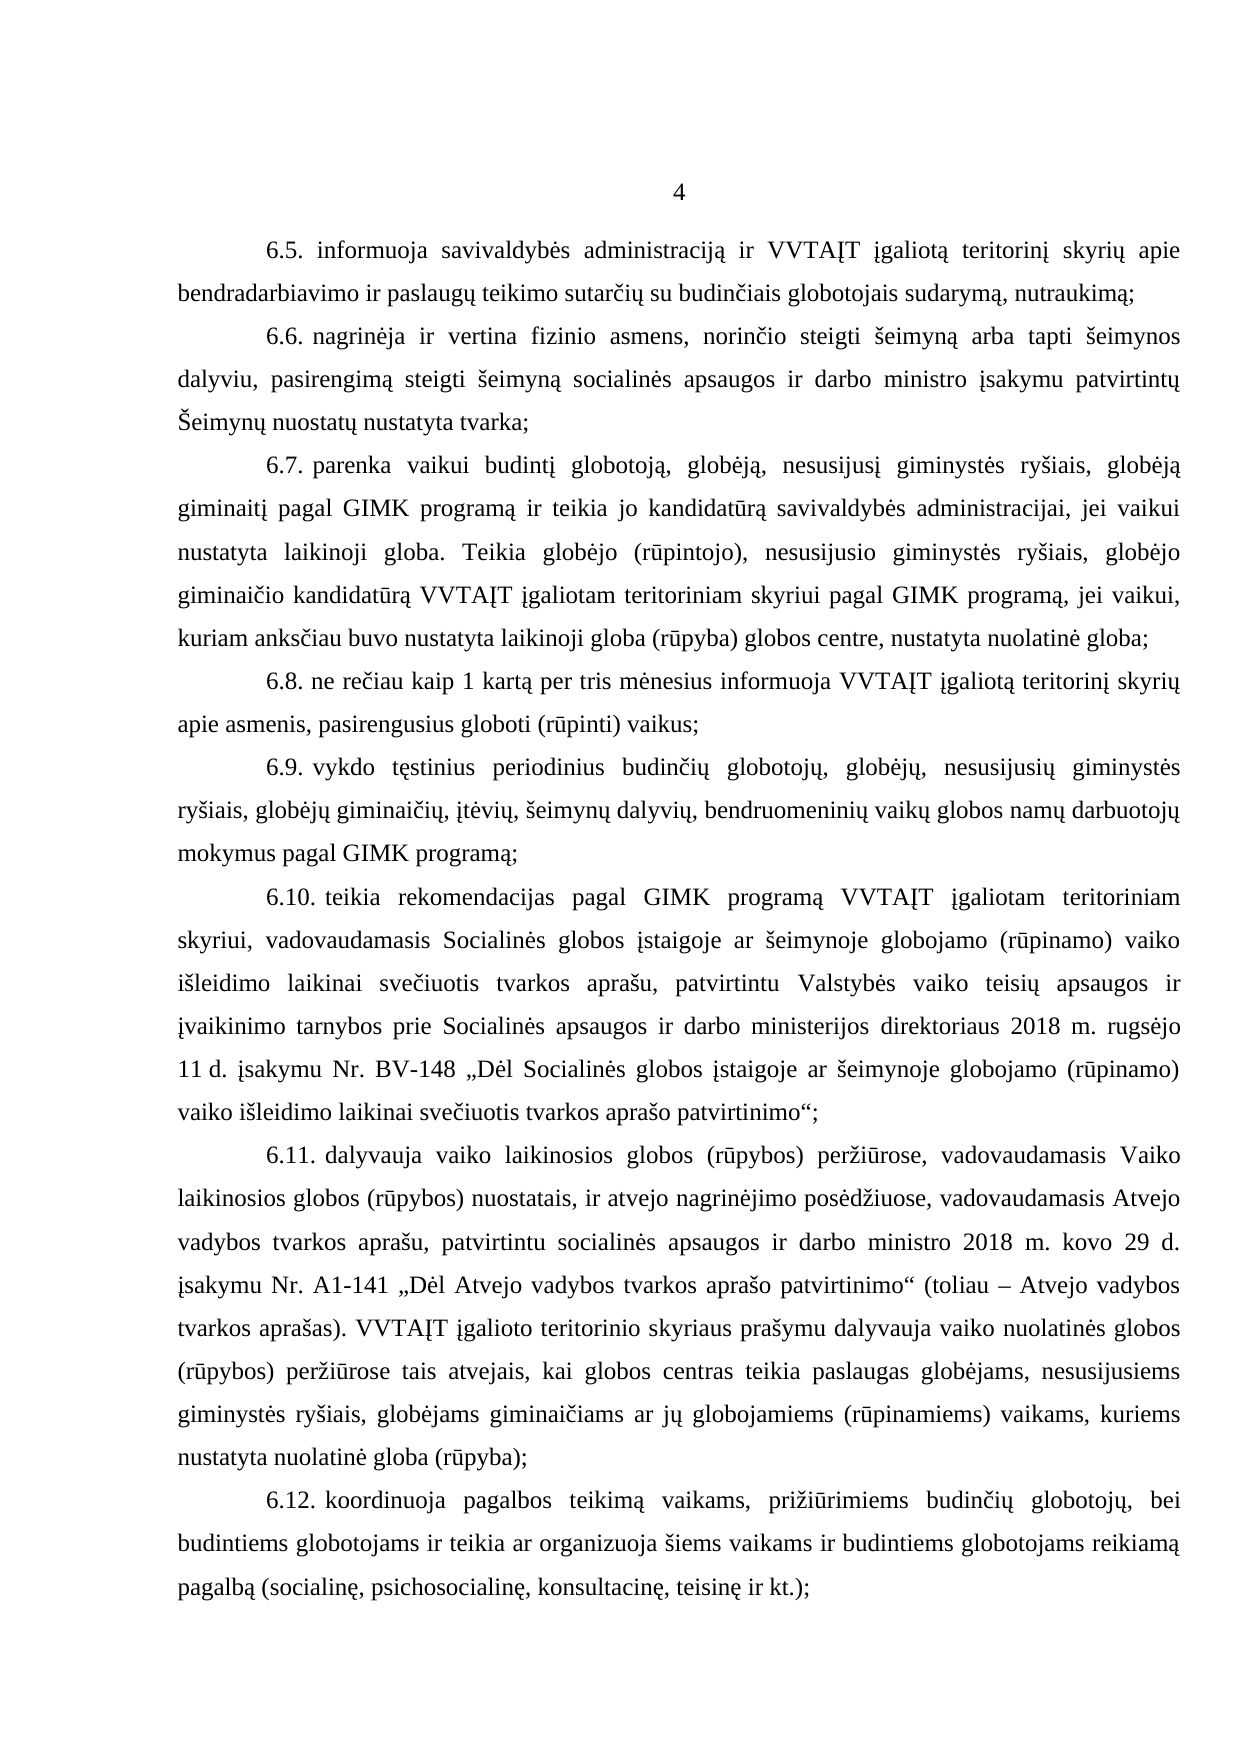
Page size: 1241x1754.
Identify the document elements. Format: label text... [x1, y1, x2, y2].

text 6.12. koordinuoja pagalbos teikimą vaikams, prižiūrimiems budinčių globotojų, bei budintiems globotojams ir teikia ar organizuoja šiems vaikams ir budintiems globotojams reikiamą pagalbą (socialinę, psichosocialinę, konsultacinę, teisinę ir kt.); [177, 1485, 1181, 1600]
text 6.10. teikia rekomendacijas pagal GIMK programą VVTAĮT įgaliotam teritoriniam skyriui, vadovaudamasis Socialinės globos įstaigoje ar šeimynoje globojamo (rūpinamo) vaiko išleidimo laikinai svečiuotis tvarkos aprašu, patvirtintu Valstybės vaiko teisių apsaugos ir įvaikinimo tarnybos prie Socialinės apsaugos ir darbo ministerijos direktoriaus 2018 m. rugsėjo 11 d. įsakymu Nr. BV-148 „Dėl Socialinės globos įstaigoje ar šeimynoje globojamo (rūpinamo) vaiko išleidimo laikinai svečiuotis tvarkos aprašo patvirtinimo“; [177, 882, 1181, 1126]
text 6.8. ne rečiau kaip 1 kartą per tris mėnesius informuoja VVTAĮT įgaliotą teritorinį skyrių apie asmenis, pasirengusius globoti (rūpinti) vaikus; [177, 666, 1181, 738]
text 6.6. nagrinėja ir vertina fizinio asmens, norinčio steigti šeimyną arba tapti šeimynos dalyviu, pasirengimą steigti šeimyną socialinės apsaugos ir darbo ministro įsakymu patvirtintų Šeimynų nuostatų nustatyta tvarka; [177, 321, 1181, 436]
text 6.11. dalyvauja vaiko laikinosios globos (rūpybos) peržiūrose, vadovaudamasis Vaiko laikinosios globos (rūpybos) nuostatais, ir atvejo nagrinėjimo posėdžiuose, vadovaudamasis Atvejo vadybos tvarkos aprašu, patvirtintu socialinės apsaugos ir darbo ministro 2018 m. kovo 29 d. įsakymu Nr. A1-141 „Dėl Atvejo vadybos tvarkos aprašo patvirtinimo“ (toliau – Atvejo vadybos tvarkos aprašas). VVTAĮT įgalioto teritorinio skyriaus prašymu dalyvauja vaiko nuolatinės globos (rūpybos) peržiūrose tais atvejais, kai globos centras teikia paslaugas globėjams, nesusijusiems giminystės ryšiais, globėjams giminaičiams ar jų globojamiems (rūpinamiems) vaikams, kuriems nustatyta nuolatinė globa (rūpyba); [177, 1140, 1181, 1471]
text 6.5. informuoja savivaldybės administraciją ir VVTAĮT įgaliotą teritorinį skyrių apie bendradarbiavimo ir paslaugų teikimo sutarčių su budinčiais globotojais sudarymą, nutraukimą; [177, 235, 1181, 307]
text 6.7. parenka vaikui budintį globotoją, globėją, nesusijusį giminystės ryšiais, globėją giminaitį pagal GIMK programą ir teikia jo kandidatūrą savivaldybės administracijai, jei vaikui nustatyta laikinoji globa. Teikia globėjo (rūpintojo), nesusijusio giminystės ryšiais, globėjo giminaičio kandidatūrą VVTAĮT įgaliotam teritoriniam skyriui pagal GIMK programą, jei vaikui, kuriam anksčiau buvo nustatyta laikinoji globa (rūpyba) globos centre, nustatyta nuolatinė globa; [177, 450, 1181, 652]
text 6.9. vykdo tęstinius periodinius budinčių globotojų, globėjų, nesusijusių giminystės ryšiais, globėjų giminaičių, įtėvių, šeimynų dalyvių, bendruomeninių vaikų globos namų darbuotojų mokymus pagal GIMK programą; [177, 752, 1181, 867]
